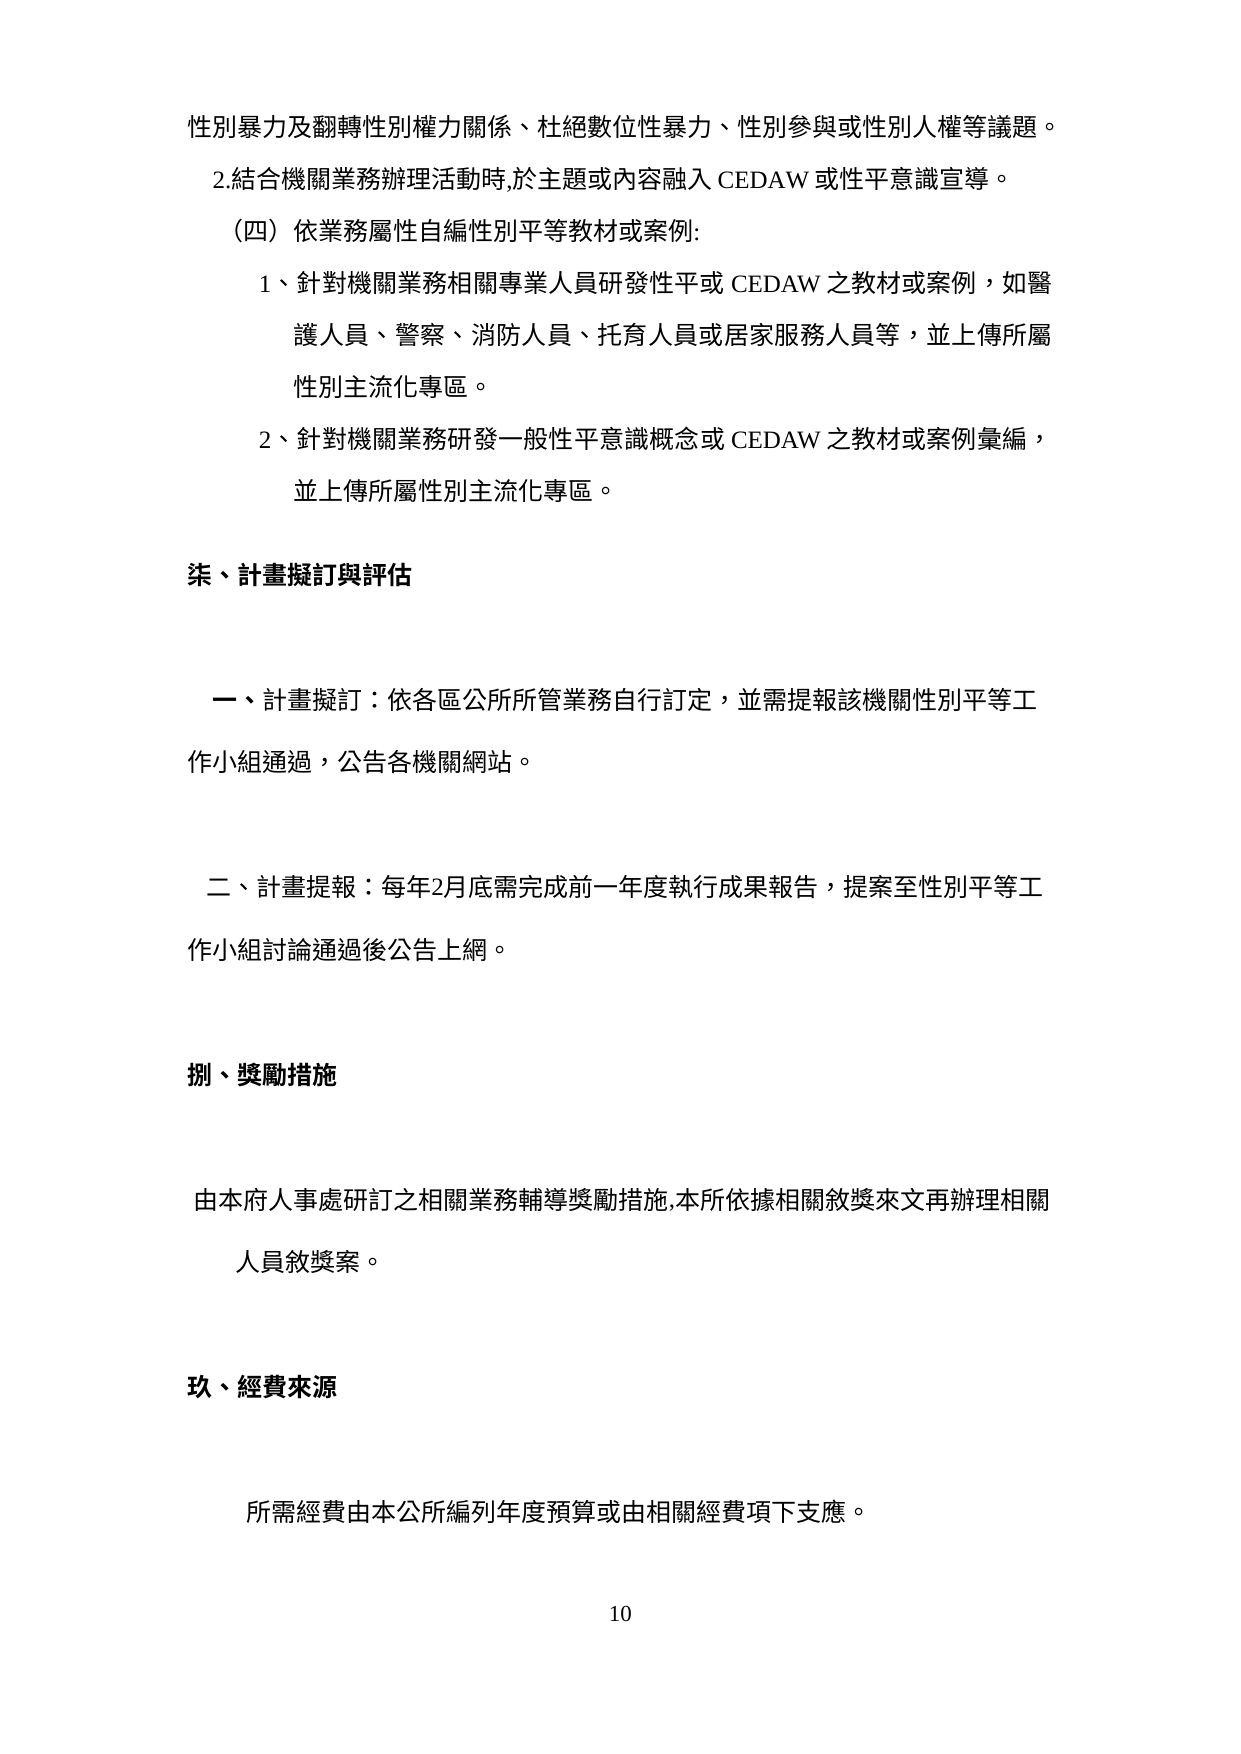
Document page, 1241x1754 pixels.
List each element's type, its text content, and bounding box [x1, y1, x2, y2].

text 所需經費由本公所編列年度預算或由相關經費項下支應。 [243, 1469, 1053, 1532]
text 2、針對機關業務研發一般性平意識概念或CEDAW之教材或案例彙編，並上傳所屬性別主流化專區。 [259, 407, 1053, 511]
text （四）依業務屬性自編性別平等教材或案例: [218, 198, 1053, 251]
text 一、計畫擬訂：依各區公所所管業務自行訂定，並需提報該機關性別平等工作小組通過，公告各機關網站。 [187, 657, 1053, 782]
text 2.結合機關業務辦理活動時,於主題或內容融入CEDAW或性平意識宣導。 [187, 146, 1053, 198]
text 1.辦理CEDAW或其他性別專題宣導活動，例如臺灣女孩日、多元性別SDGs目標5「實現性別平等,並賦予婦女權力」、促進女性參與STEAM領域、防治性別暴力及翻轉性別權力關係、杜絕數位性暴力、性別參與或性別人權等議題。 [187, 94, 1053, 146]
text 由本府人事處研訂之相關業務輔導獎勵措施,本所依據相關敘獎來文再辦理相關人員敘獎案。 [187, 1157, 1053, 1282]
text 玖、經費來源 [187, 1344, 1053, 1407]
text 捌、獎勵措施 [187, 1032, 1053, 1094]
text 二、計畫提報：每年2月底需完成前一年度執行成果報告，提案至性別平等工作小組討論通過後公告上網。 [187, 844, 1053, 969]
text 柒、計畫擬訂與評估 [187, 532, 1053, 594]
text 1、針對機關業務相關專業人員研發性平或CEDAW之教材或案例，如醫護人員、警察、消防人員、托育人員或居家服務人員等，並上傳所屬性別主流化專區。 [259, 251, 1053, 407]
